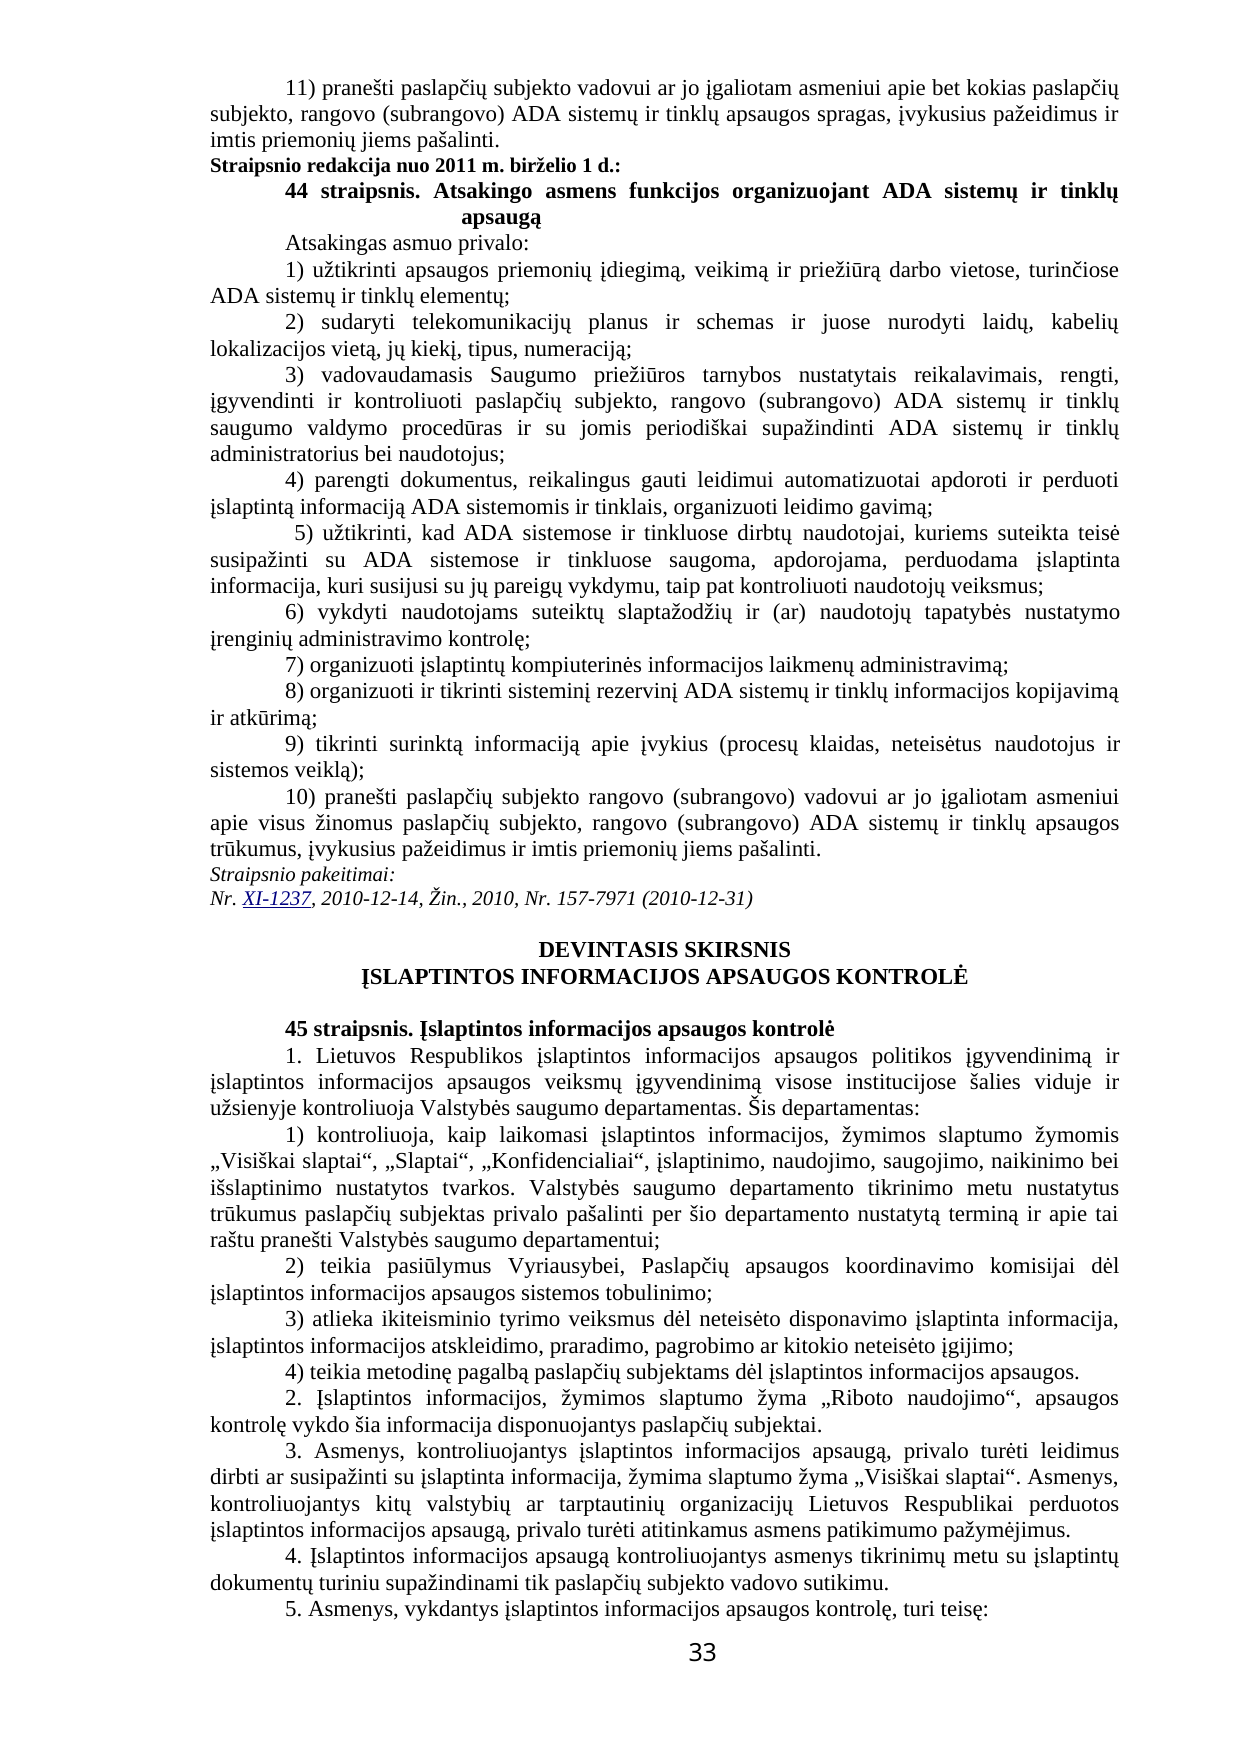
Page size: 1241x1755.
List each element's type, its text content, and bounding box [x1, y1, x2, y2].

text 8) organizuoti ir tikrinti sisteminį rezervinį ADA sistemų ir tinklų informacijos kopijavimą ir atkūrimą; [210, 677, 1120, 730]
text 3) vadovaudamasis Saugumo priežiūros tarnybos nustatytais reikalavimais, rengti, įgyvendinti ir kontroliuoti paslapčių subjekto, rangovo (subrangovo) ADA sistemų ir tinklų saugumo valdymo procedūras ir su jomis periodiškai supažindinti ADA sistemų ir tinklų administratorius bei naudotojus; [210, 361, 1120, 467]
text 3) atlieka ikiteisminio tyrimo veiksmus dėl neteisėto disponavimo įslaptinta informacija, įslaptintos informacijos atskleidimo, praradimo, pagrobimo ar kitokio neteisėto įgijimo; [210, 1305, 1120, 1358]
text 9) tikrinti surinktą informaciją apie įvykius (procesų klaidas, neteisėtus naudotojus ir sistemos veiklą); [210, 730, 1120, 783]
text Nr. XI-1237, 2010-12-14, Žin., 2010, Nr. 157-7971 (2010-12-31) [210, 886, 1120, 910]
subtitle DEVINTASIS SKIRSNIS [210, 936, 1119, 963]
text 4) teikia metodinę pagalbą paslapčių subjektams dėl įslaptintos informacijos apsaugos. [210, 1358, 1120, 1384]
text 11) pranešti paslapčių subjekto vadovui ar jo įgaliotam asmeniui apie bet kokias paslapčių subjekto, rangovo (subrangovo) ADA sistemų ir tinklų apsaugos spragas, įvykusius pažeidimus ir imtis priemonių jiems pašalinti. [210, 73, 1120, 153]
text 7) organizuoti įslaptintų kompiuterinės informacijos laikmenų administravimą; [210, 651, 1120, 677]
text 4. Įslaptintos informacijos apsaugą kontroliuojantys asmenys tikrinimų metu su įslaptintų dokumentų turiniu supažindinami tik paslapčių subjekto vadovo sutikimu. [210, 1542, 1120, 1595]
text Straipsnio pakeitimai: [210, 862, 1120, 886]
text 4) parengti dokumentus, reikalingus gauti leidimui automatizuotai apdoroti ir perduoti įslaptintą informaciją ADA sistemomis ir tinklais, organizuoti leidimo gavimą; [210, 467, 1120, 519]
text 5. Asmenys, vykdantys įslaptintos informacijos apsaugos kontrolę, turi teisę: [210, 1595, 1120, 1622]
text Straipsnio redakcija nuo 2011 m. birželio 1 d.: [210, 153, 1120, 177]
text 1) kontroliuoja, kaip laikomasi įslaptintos informacijos, žymimos slaptumo žymomis „Visiškai slaptai“, „Slaptai“, „Konfidencialiai“, įslaptinimo, naudojimo, saugojimo, naikinimo bei išslaptinimo nustatytos tvarkos. Valstybės saugumo departamento tikrinimo metu nustatytus trūkumus paslapčių subjektas privalo pašalinti per šio departamento nustatytą terminą ir apie tai raštu pranešti Valstybės saugumo departamentui; [210, 1121, 1120, 1253]
text 45 straipsnis. Įslaptintos informacijos apsaugos kontrolė [210, 1015, 1120, 1042]
text 10) pranešti paslapčių subjekto rangovo (subrangovo) vadovui ar jo įgaliotam asmeniui apie visus žinomus paslapčių subjekto, rangovo (subrangovo) ADA sistemų ir tinklų apsaugos trūkumus, įvykusius pažeidimus ir imtis priemonių jiems pašalinti. [210, 783, 1120, 862]
text 44 straipsnis. Atsakingo asmens funkcijos organizuojant ADA sistemų ir tinklų apsaugą [285, 177, 1120, 229]
text 5) užtikrinti, kad ADA sistemose ir tinkluose dirbtų naudotojai, kuriems suteikta teisė susipažinti su ADA sistemose ir tinkluose saugoma, apdorojama, perduodama įslaptinta informacija, kuri susijusi su jų pareigų vykdymu, taip pat kontroliuoti naudotojų veiksmus; [210, 519, 1120, 598]
text 3. Asmenys, kontroliuojantys įslaptintos informacijos apsaugą, privalo turėti leidimus dirbti ar susipažinti su įslaptinta informacija, žymima slaptumo žyma „Visiškai slaptai“. Asmenys, kontroliuojantys kitų valstybių ar tarptautinių organizacijų Lietuvos Respublikai perduotos įslaptintos informacijos apsaugą, privalo turėti atitinkamus asmens patikimumo pažymėjimus. [210, 1437, 1120, 1542]
text 1. Lietuvos Respublikos įslaptintos informacijos apsaugos politikos įgyvendinimą ir įslaptintos informacijos apsaugos veiksmų įgyvendinimą visose institucijose šalies viduje ir užsienyje kontroliuoja Valstybės saugumo departamentas. Šis departamentas: [210, 1042, 1120, 1121]
text 1) užtikrinti apsaugos priemonių įdiegimą, veikimą ir priežiūrą darbo vietose, turinčiose ADA sistemų ir tinklų elementų; [210, 256, 1120, 308]
text Atsakingas asmuo privalo: [210, 229, 1120, 256]
text 2. Įslaptintos informacijos, žymimos slaptumo žyma „Riboto naudojimo“, apsaugos kontrolę vykdo šia informacija disponuojantys paslapčių subjektai. [210, 1384, 1120, 1437]
subtitle ĮSLAPTINTOS INFORMACIJOS APSAUGOS KONTROLĖ [210, 963, 1119, 989]
text 2) teikia pasiūlymus Vyriausybei, Paslapčių apsaugos koordinavimo komisijai dėl įslaptintos informacijos apsaugos sistemos tobulinimo; [210, 1253, 1120, 1305]
text 6) vykdyti naudotojams suteiktų slaptažodžių ir (ar) naudotojų tapatybės nustatymo įrenginių administravimo kontrolę; [210, 598, 1120, 651]
text 2) sudaryti telekomunikacijų planus ir schemas ir juose nurodyti laidų, kabelių lokalizacijos vietą, jų kiekį, tipus, numeraciją; [210, 308, 1120, 361]
